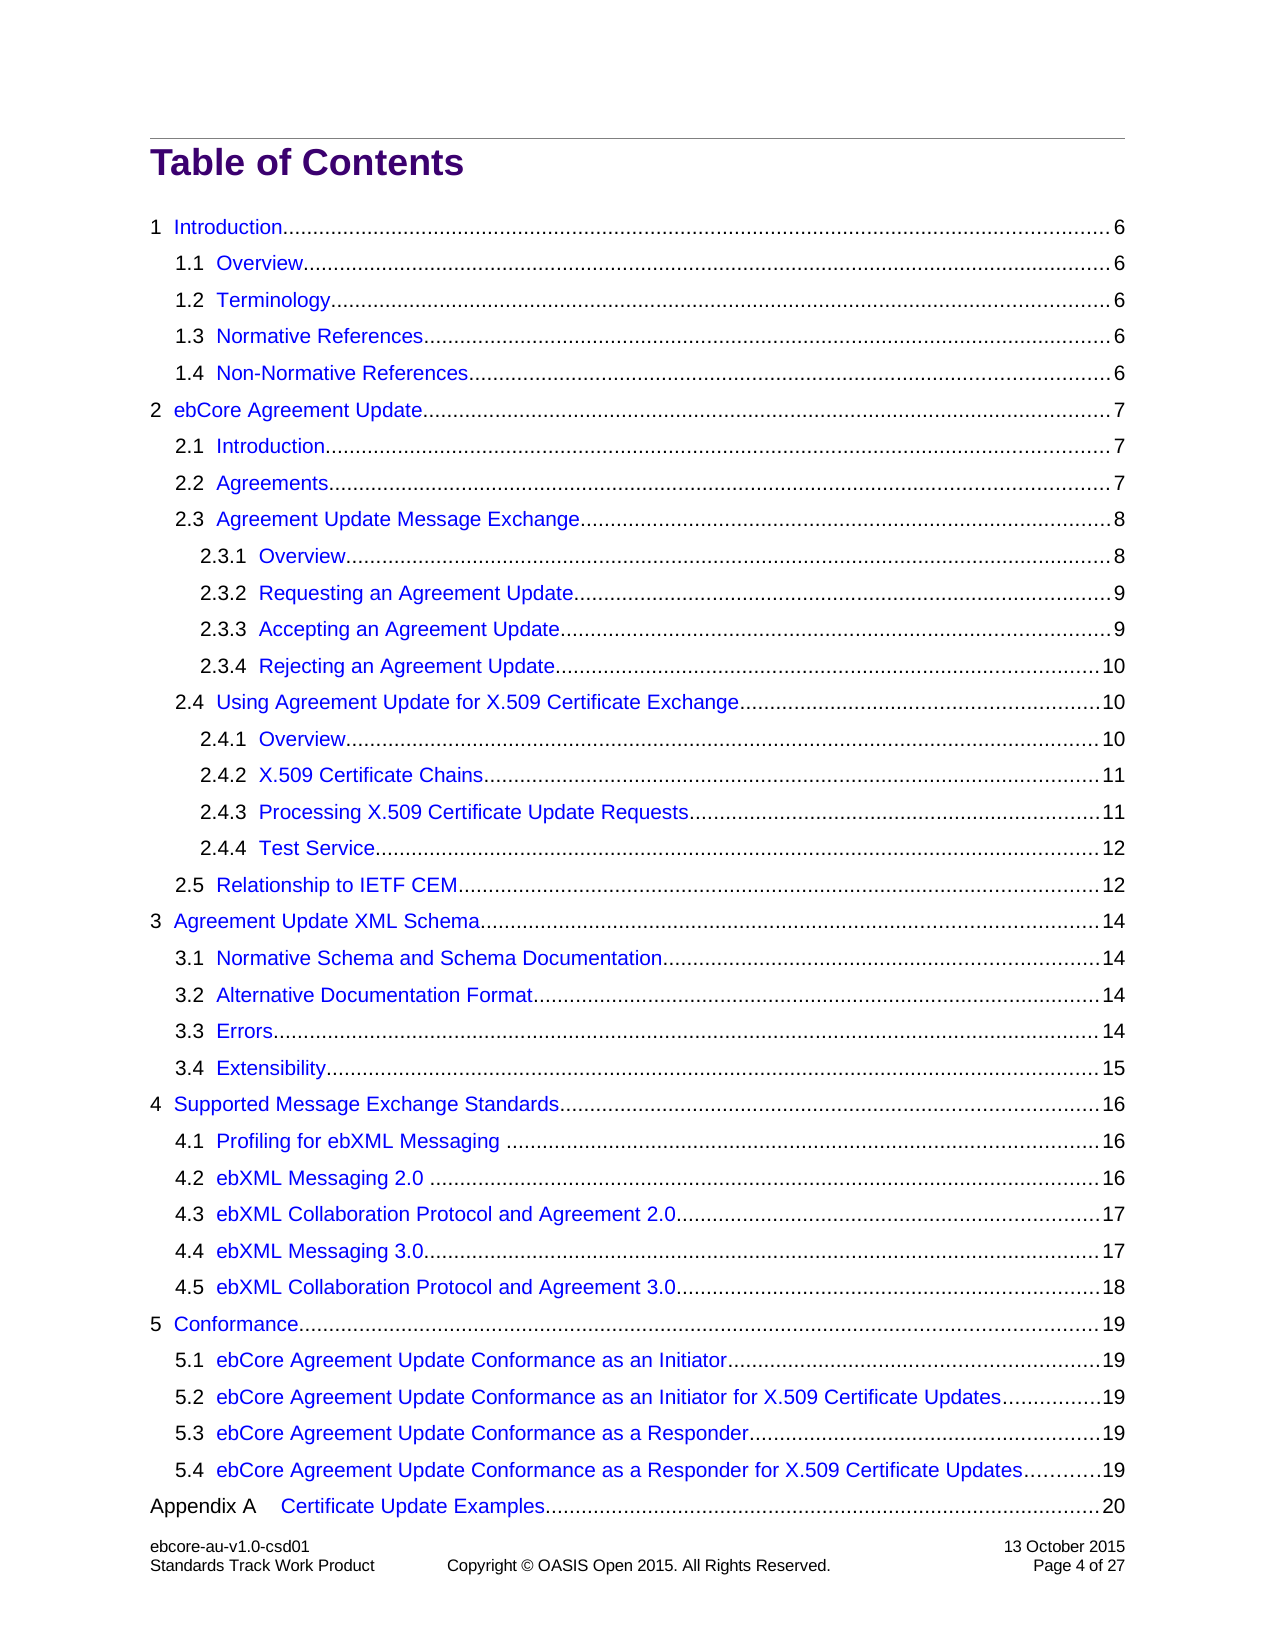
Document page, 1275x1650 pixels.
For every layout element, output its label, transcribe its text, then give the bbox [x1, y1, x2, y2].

text 1 Introduction 6 [150, 215, 1125, 239]
text 4.5 ebXML Collaboration Protocol and Agreement 3.0 18 [175, 1275, 1125, 1299]
text 5 Conformance 19 [150, 1312, 1125, 1336]
text 2.5 Relationship to IETF CEM 12 [175, 873, 1125, 897]
text 2.1 Introduction 7 [175, 434, 1125, 458]
text 1.3 Normative References 6 [175, 324, 1125, 348]
text 2.3 Agreement Update Message Exchange 8 [175, 507, 1125, 531]
text 2.4.3 Processing X.509 Certificate Update Requests 11 [200, 800, 1125, 824]
text 5.3 ebCore Agreement Update Conformance as a Responder 19 [175, 1421, 1125, 1445]
text 1.4 Non-Normative References 6 [175, 361, 1125, 385]
text 4.4 ebXML Messaging 3.0 17 [175, 1238, 1125, 1263]
text 2 ebCore Agreement Update 7 [150, 398, 1125, 422]
text Appendix A Certificate Update Examples 20 [150, 1494, 1125, 1518]
text 5.2 ebCore Agreement Update Conformance as an Initiator for X.509 Certificate Updates 19 [175, 1385, 1125, 1409]
text 2.4.1 Overview 10 [200, 727, 1125, 751]
text 3.3 Errors 14 [175, 1019, 1125, 1043]
text 1.1 Overview 6 [175, 251, 1125, 275]
text 4.2 ebXML Messaging 2.0 16 [175, 1165, 1125, 1189]
text 5.1 ebCore Agreement Update Conformance as an Initiator 19 [175, 1348, 1125, 1372]
text 2.3.1 Overview 8 [200, 544, 1125, 568]
text 5.4 ebCore Agreement Update Conformance as a Responder for X.509 Certificate Updates 19 [175, 1458, 1125, 1482]
text 2.2 Agreements 7 [175, 471, 1125, 495]
text 4.3 ebXML Collaboration Protocol and Agreement 2.0 17 [175, 1202, 1125, 1226]
text 2.4.2 X.509 Certificate Chains 11 [200, 763, 1125, 787]
text 3.1 Normative Schema and Schema Documentation 14 [175, 946, 1125, 970]
text 2.4.4 Test Service 12 [200, 836, 1125, 860]
text 2.4 Using Agreement Update for X.509 Certificate Exchange 10 [175, 690, 1125, 714]
text 2.3.4 Rejecting an Agreement Update 10 [200, 653, 1125, 678]
text 3.2 Alternative Documentation Format 14 [175, 983, 1125, 1007]
text 3.4 Extensibility 15 [175, 1056, 1125, 1080]
subtitle Table of Contents [150, 139, 1125, 183]
text 4 Supported Message Exchange Standards 16 [150, 1092, 1125, 1116]
text 4.1 Profiling for ebXML Messaging 16 [175, 1129, 1125, 1153]
text 2.3.2 Requesting an Agreement Update 9 [200, 580, 1125, 604]
text 1.2 Terminology 6 [175, 288, 1125, 312]
text 3 Agreement Update XML Schema 14 [150, 909, 1125, 933]
text 2.3.3 Accepting an Agreement Update 9 [200, 617, 1125, 641]
